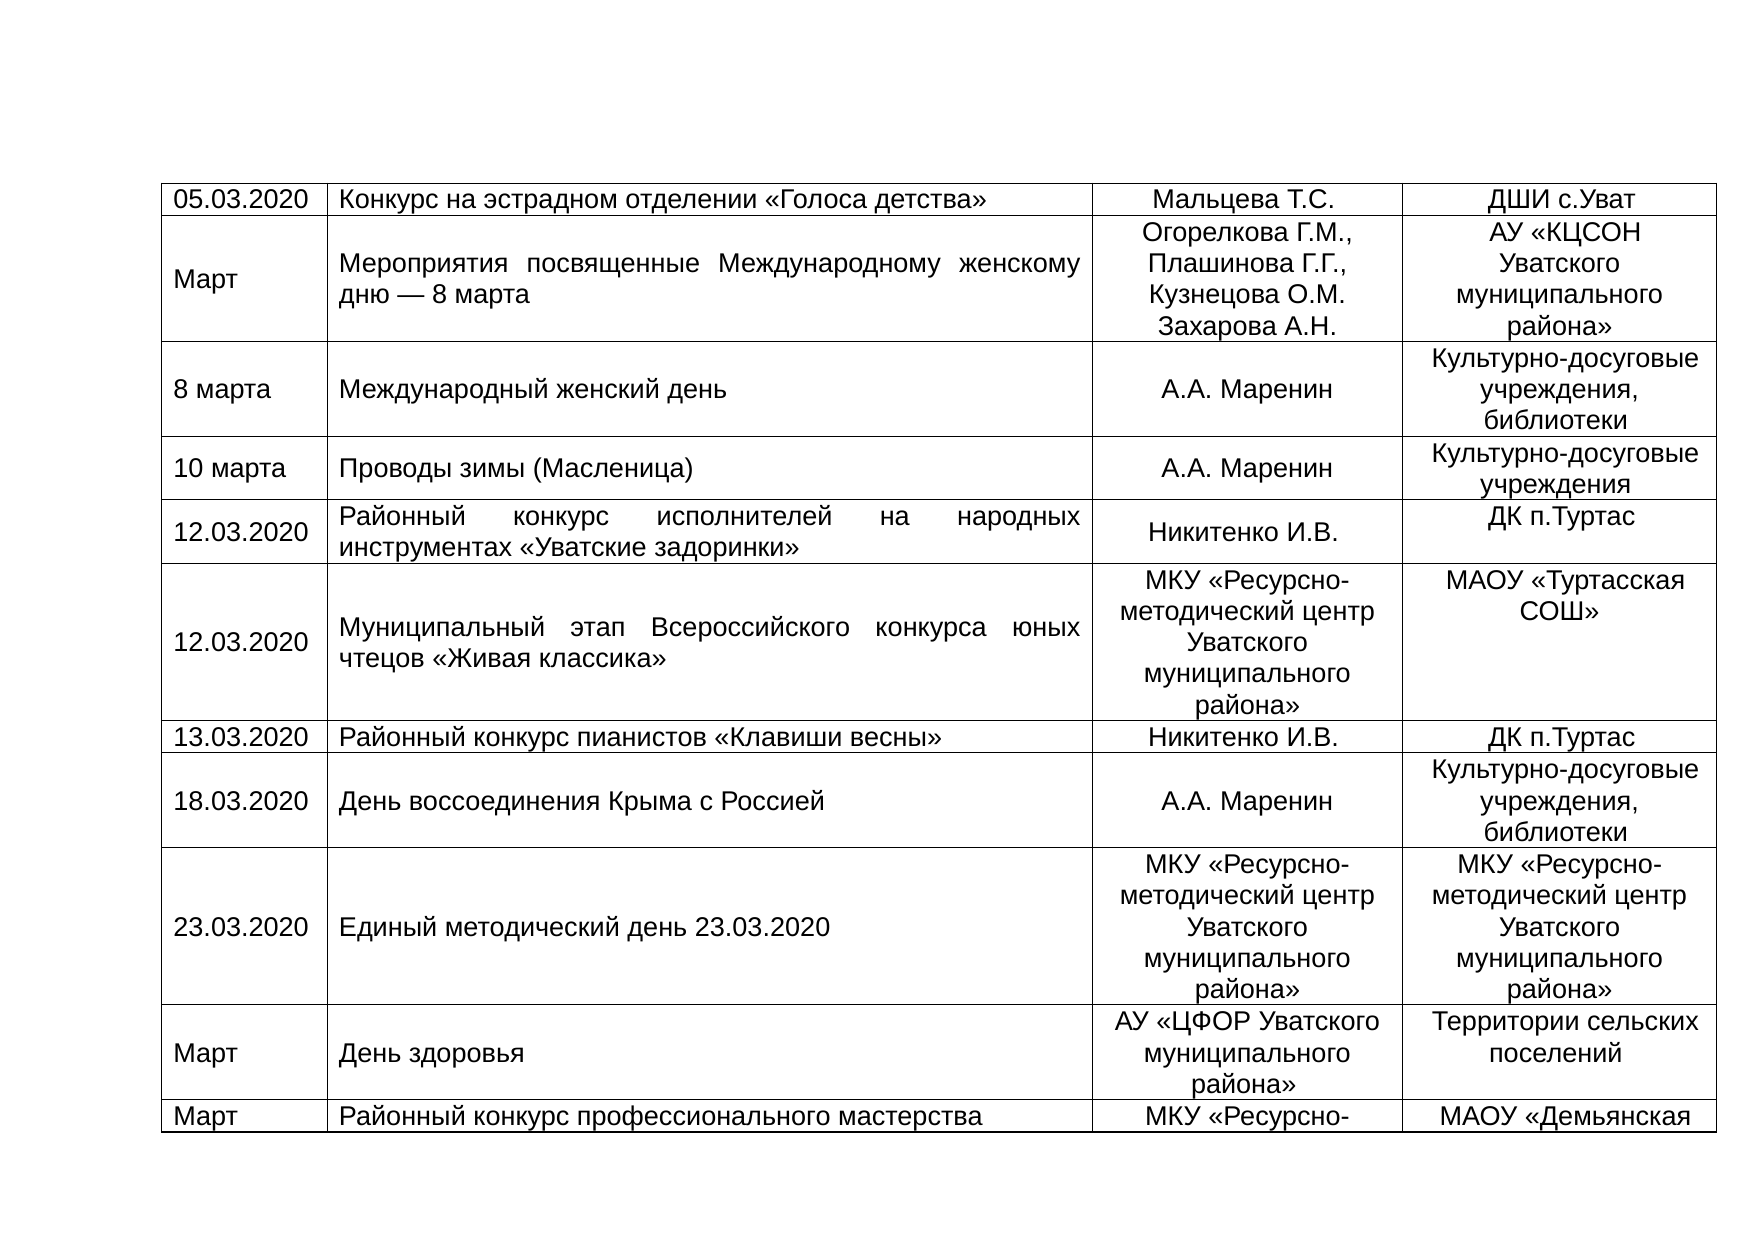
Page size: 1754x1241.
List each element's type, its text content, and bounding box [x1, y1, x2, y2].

table_cell 12.03.2020 [162, 564, 327, 720]
table_cell Проводы зимы (Масленица) [328, 437, 1092, 499]
table_cell 12.03.2020 [162, 500, 327, 563]
table_cell Март [162, 1005, 327, 1099]
table_cell Муниципальный этап Всероссийского конкурса юных чтецов «Живая классика» [328, 564, 1092, 720]
table_cell Мероприятия посвященные Международному женскому дню — 8 марта [328, 216, 1092, 341]
table_cell Конкурс на эстрадном отделении «Голоса детства» [328, 184, 1092, 215]
table_cell День здоровья [328, 1005, 1092, 1099]
table_cell День воссоединения Крыма с Россией [328, 753, 1092, 847]
table_cell А.А. Маренин [1093, 437, 1402, 499]
table_cell Культурно-досуговые учреждения, библиотеки [1403, 342, 1716, 436]
table_cell Март [162, 216, 327, 341]
table_cell Районный конкурс пианистов «Клавиши весны» [328, 721, 1092, 752]
table_cell МАОУ «Демьянская [1403, 1100, 1716, 1131]
table_cell 23.03.2020 [162, 848, 327, 1004]
table_cell Культурно-досуговые учреждения [1403, 437, 1716, 499]
table_cell 13.03.2020 [162, 721, 327, 752]
table_cell МКУ «Ресурсно- [1093, 1100, 1402, 1131]
table_cell Районный конкурс исполнителей на народных инструментах «Уватские задоринки» [328, 500, 1092, 563]
table_cell А.А. Маренин [1093, 753, 1402, 847]
table_cell АУ «КЦСОН Уватского муниципального района» [1403, 216, 1716, 341]
table_cell ДК п.Туртас [1403, 500, 1716, 563]
table_cell МКУ «Ресурсно-методический центр Уватского муниципального района» [1403, 848, 1716, 1004]
table_cell МАОУ «Туртасская СОШ» [1403, 564, 1716, 720]
table_cell ДК п.Туртас [1403, 721, 1716, 752]
table_cell Территории сельских поселений [1403, 1005, 1716, 1099]
table_cell Культурно-досуговые учреждения, библиотеки [1403, 753, 1716, 847]
table_cell МКУ «Ресурсно-методический центр Уватского муниципального района» [1093, 848, 1402, 1004]
table_cell 10 марта [162, 437, 327, 499]
table_cell Огорелкова Г.М., Плашинова Г.Г., Кузнецова О.М. Захарова А.Н. [1093, 216, 1402, 341]
table_cell Международный женский день [328, 342, 1092, 436]
table_cell АУ «ЦФОР Уватского муниципального района» [1093, 1005, 1402, 1099]
table_cell Мальцева Т.С. [1093, 184, 1402, 215]
table_cell Март [162, 1100, 327, 1131]
table_cell Никитенко И.В. [1093, 500, 1402, 563]
table_cell 05.03.2020 [162, 184, 327, 215]
table_cell 18.03.2020 [162, 753, 327, 847]
table_cell ДШИ с.Уват [1403, 184, 1716, 215]
table_cell МКУ «Ресурсно-методический центр Уватского муниципального района» [1093, 564, 1402, 720]
table_cell Никитенко И.В. [1093, 721, 1402, 752]
table_cell Единый методический день 23.03.2020 [328, 848, 1092, 1004]
table_cell А.А. Маренин [1093, 342, 1402, 436]
table_cell Районный конкурс профессионального мастерства [328, 1100, 1092, 1131]
table_cell 8 марта [162, 342, 327, 436]
